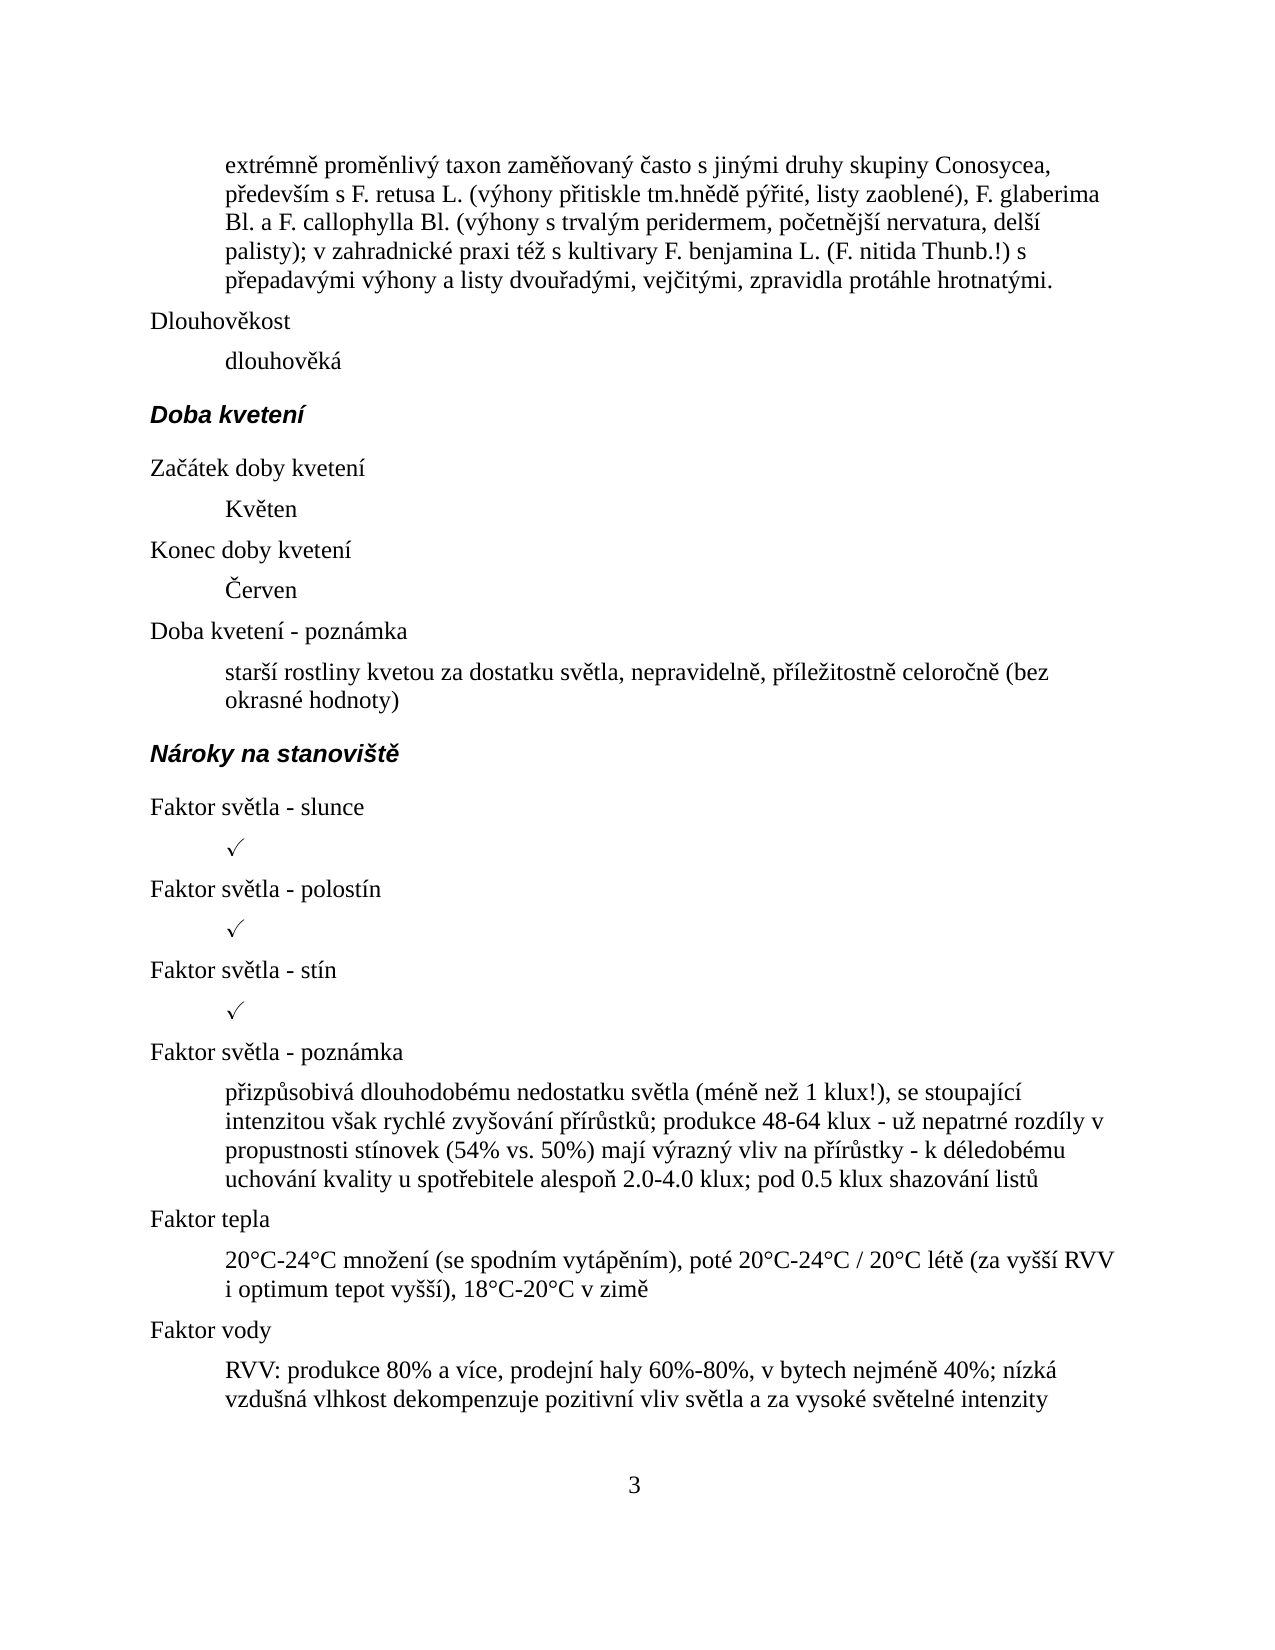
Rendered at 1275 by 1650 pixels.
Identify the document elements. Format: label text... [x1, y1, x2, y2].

text ✓ [225, 996, 1125, 1025]
text Faktor světla - slunce [150, 792, 1125, 821]
text extrémně proměnlivý taxon zaměňovaný často s jinými druhy skupiny Conosycea, především s F. retusa L. (výhony přitiskle tm.hnědě pýřité, listy zaoblené), F. glaberima Bl. a F. callophylla Bl. (výhony s trvalým peridermem, početnější nervatura, delší palisty); v zahradnické praxi též s kultivary F. benjamina L. (F. nitida Thunb.!) s přepadavými výhony a listy dvouřadými, vejčitými, zpravidla protáhle hrotnatými. [225, 150, 1125, 294]
text Faktor tepla [150, 1204, 1125, 1233]
text Faktor světla - polostín [150, 874, 1125, 903]
text starší rostliny kvetou za dostatku světla, nepravidelně, příležitostně celoročně (bez okrasné hodnoty) [225, 657, 1125, 714]
text dlouhověká [225, 346, 1125, 375]
text Konec doby kvetení [150, 535, 1125, 563]
text přizpůsobivá dlouhodobému nedostatku světla (méně než 1 klux!), se stoupající intenzitou však rychlé zvyšování přírůstků; produkce 48-64 klux - už nepatrné rozdíly v propustnosti stínovek (54% vs. 50%) mají výrazný vliv na přírůstky - k déledobému uchování kvality u spotřebitele alespoň 2.0-4.0 klux; pod 0.5 klux shazování listů [225, 1077, 1125, 1192]
text ✓ [225, 914, 1125, 943]
text Květen [225, 494, 1125, 523]
text Faktor vody [150, 1315, 1125, 1343]
text Červen [225, 575, 1125, 604]
text Faktor světla - poznámka [150, 1037, 1125, 1066]
text Dlouhověkost [150, 306, 1125, 334]
text Doba kvetení - poznámka [150, 616, 1125, 645]
text RVV: produkce 80% a více, prodejní haly 60%-80%, v bytech nejméně 40%; nízká vzdušná vlhkost dekompenzuje pozitivní vliv světla a za vysoké světelné intenzity [225, 1355, 1125, 1413]
subtitle Doba kvetení [150, 400, 1125, 429]
text Začátek doby kvetení [150, 453, 1125, 482]
text ✓ [225, 833, 1125, 862]
text 20°C-24°C množení (se spodním vytápěním), poté 20°C-24°C / 20°C létě (za vyšší RVV i optimum tepot vyšší), 18°C-20°C v zimě [225, 1245, 1125, 1303]
subtitle Nároky na stanoviště [150, 739, 1125, 768]
text Faktor světla - stín [150, 955, 1125, 984]
